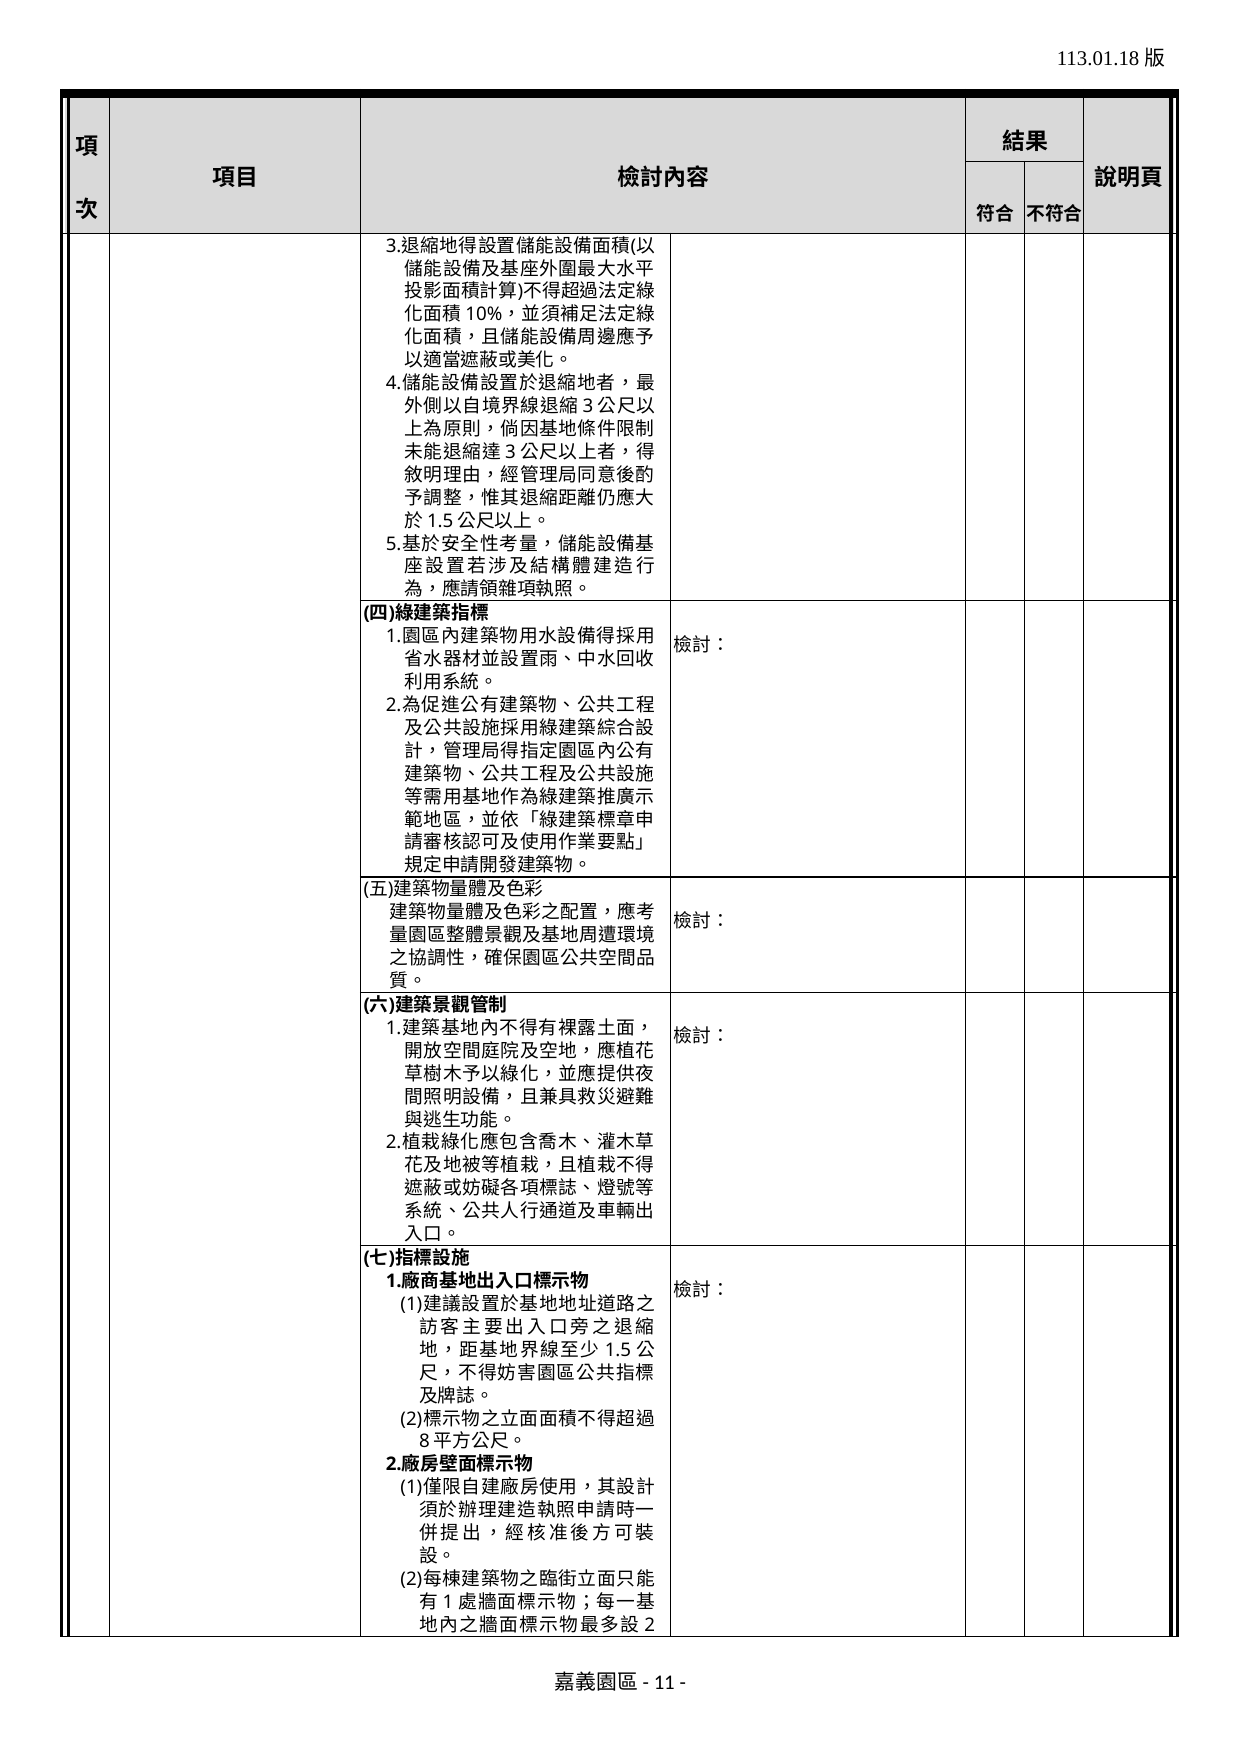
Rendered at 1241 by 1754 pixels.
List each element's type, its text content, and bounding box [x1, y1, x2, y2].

table_cell 檢討： [671, 1246, 965, 1636]
table_cell [1025, 1246, 1083, 1636]
table_cell 檢討： [671, 993, 965, 1245]
table_cell [966, 993, 1024, 1245]
table_header 項次 [70, 98, 109, 233]
table_cell (五)建築物量體及色彩 建築物量體及色彩之配置，應考量園區整體景觀及基地周遭環境之協調性，確保園區公共空間品質。 [361, 878, 670, 992]
table_cell [966, 1246, 1024, 1636]
table_cell [110, 234, 360, 1636]
table_cell (七)指標設施 1.廠商基地出入口標示物 (1)建議設置於基地地址道路之訪客主要出入口旁之退縮地，距基地界線至少1.5公尺，不得妨害園區公共指標及牌誌。 (2)標示物之立面面積不得超過8平方公尺。 2.廠房壁面標示物 (1)僅限自建廠房使用，其設計須於辦理建造執照申請時一併提出，經核准後方可裝設。 (2)每棟建築物之臨街立面只能有1處牆面標示物；每一基地內之牆面標示物最多設2 [361, 1246, 670, 1636]
table_cell [1025, 993, 1083, 1245]
table_cell 檢討： [671, 878, 965, 992]
table_header 檢討內容 [361, 98, 965, 233]
table_header 說明頁 [1084, 98, 1169, 233]
table_cell 3.退縮地得設置儲能設備面積(以儲能設備及基座外圍最大水平投影面積計算)不得超過法定綠化面積10%，並須補足法定綠化面積，且儲能設備周邊應予以適當遮蔽或美化。 4.儲能設備設置於退縮地者，最外側以自境界線退縮3公尺以上為原則，倘因基地條件限制未能退縮達3公尺以上者，得敘明理由，經管理局同意後酌予調整，惟其退縮距離仍應大於1.5公尺以上。 5.基於安全性考量，儲能設備基座設置若涉及結構體建造行為，應請領雜項執照。 [361, 234, 670, 600]
table_cell 檢討： [671, 601, 965, 876]
table_cell [1084, 1246, 1169, 1636]
table_cell [966, 601, 1024, 876]
table_cell [1025, 601, 1083, 876]
table_cell [1084, 993, 1169, 1245]
table_cell [1084, 234, 1169, 600]
table_cell [1025, 878, 1083, 992]
table_cell [966, 234, 1024, 600]
table_cell (六)建築景觀管制 1.建築基地內不得有裸露土面，開放空間庭院及空地，應植花草樹木予以綠化，並應提供夜間照明設備，且兼具救災避難與逃生功能。 2.植栽綠化應包含喬木、灌木草花及地被等植栽，且植栽不得遮蔽或妨礙各項標誌、燈號等系統、公共人行通道及車輛出入口。 [361, 993, 670, 1245]
table_cell [1084, 601, 1169, 876]
table_header 結果 [966, 98, 1083, 161]
table_cell 不符合 [1025, 162, 1083, 233]
table_cell (四)綠建築指標 1.園區內建築物用水設備得採用省水器材並設置雨、中水回收利用系統。 2.為促進公有建築物、公共工程及公共設施採用綠建築綜合設計，管理局得指定園區內公有建築物、公共工程及公共設施等需用基地作為綠建築推廣示範地區，並依「綠建築標章申請審核認可及使用作業要點」規定申請開發建築物。 [361, 601, 670, 876]
table_cell [1084, 878, 1169, 992]
table_cell [671, 234, 965, 600]
table_cell [1025, 234, 1083, 600]
table_cell [966, 878, 1024, 992]
table_cell [70, 234, 109, 1636]
table_header 項目 [110, 98, 360, 233]
table_cell 符合 [966, 162, 1024, 233]
